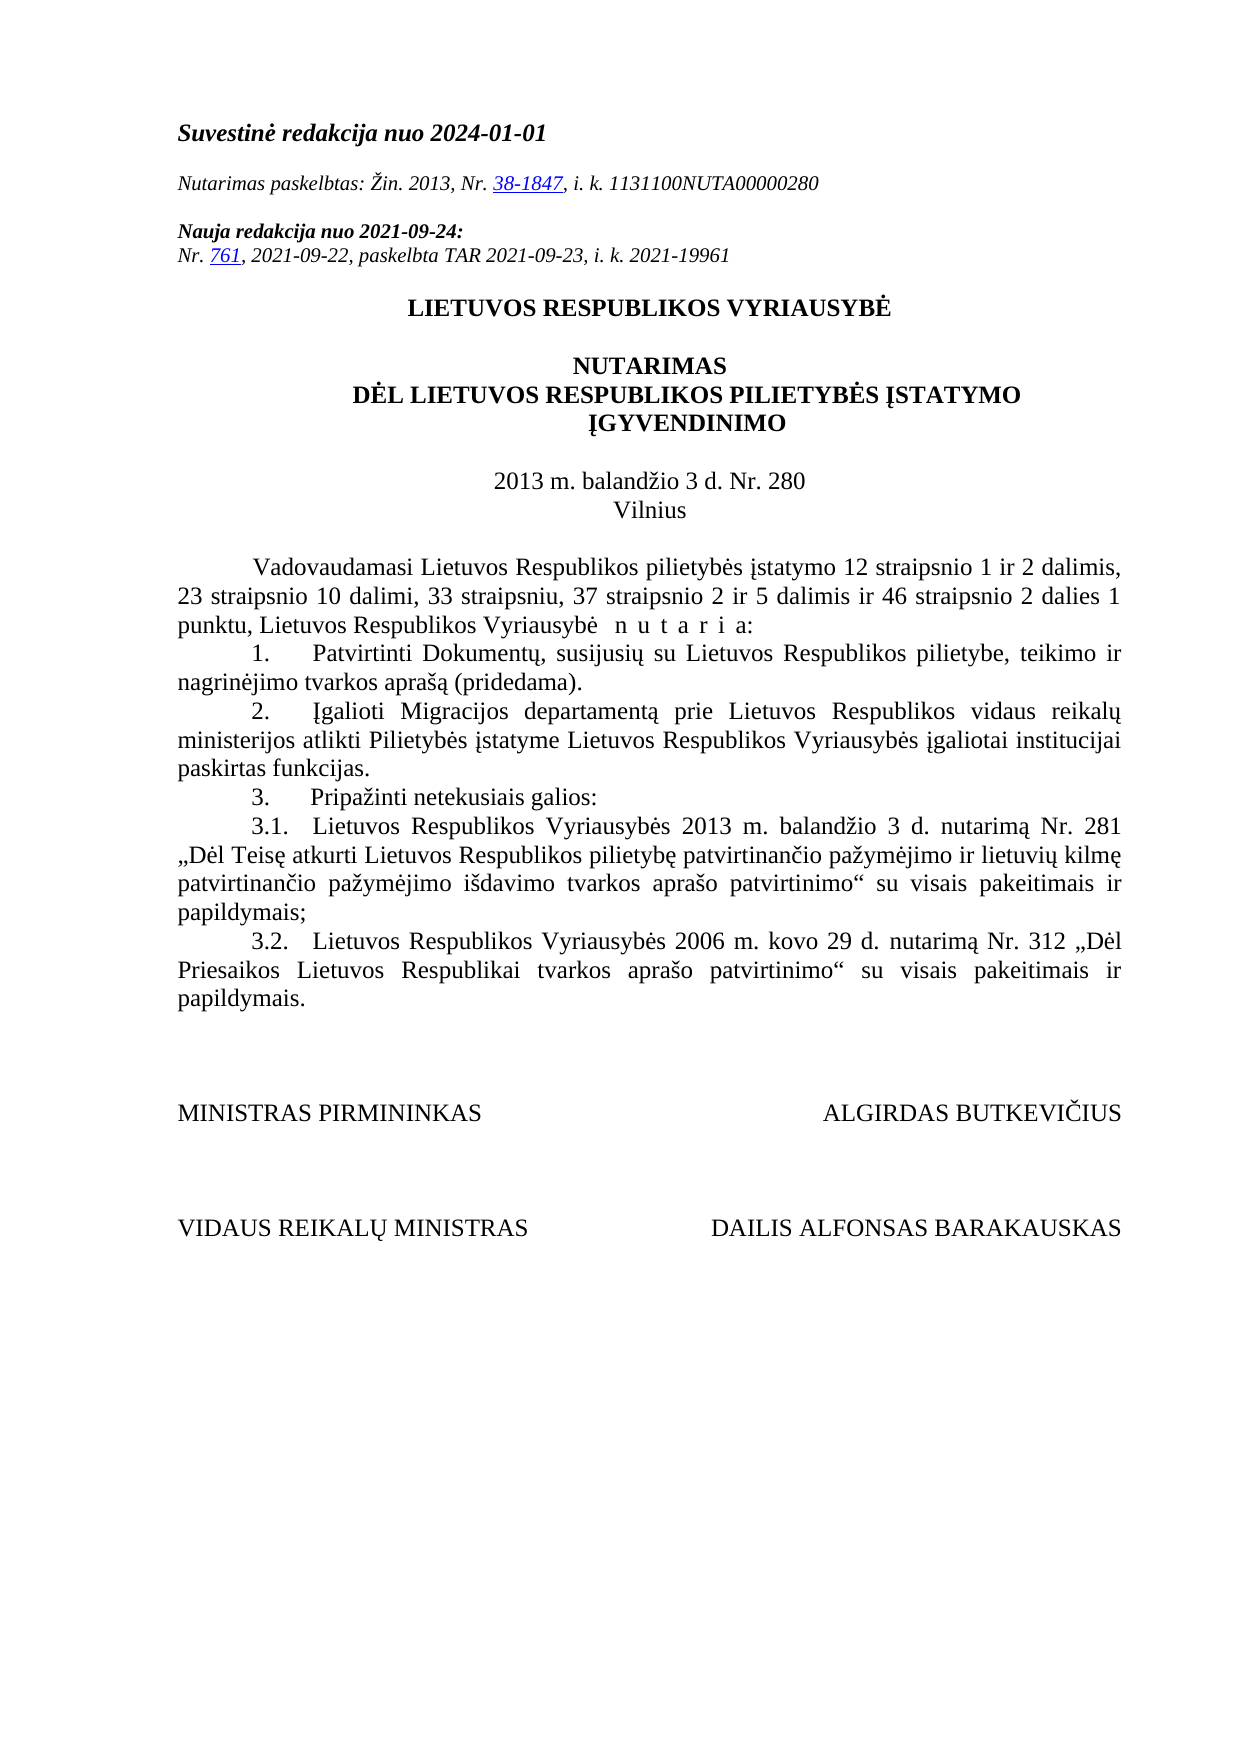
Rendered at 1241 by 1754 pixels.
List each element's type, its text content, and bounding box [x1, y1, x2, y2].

text NUTARIMAS [177, 351, 1122, 380]
text Nr. 761, 2021-09-22, paskelbta TAR 2021-09-23, i. k. 2021-19961 [177, 243, 1122, 267]
text 3. Pripažinti netekusiais galios: [177, 782, 1122, 811]
text 2013 m. balandžio 3 d. Nr. 280 Vilnius [177, 466, 1122, 523]
text DĖL LIETUVOS RESPUBLIKOS PILIETYBĖS ĮSTATYMO ĮGYVENDINIMO [252, 380, 1122, 437]
text LIETUVOS RESPUBLIKOS VYRIAUSYBĖ [177, 293, 1122, 322]
text 3.2. Lietuvos Respublikos Vyriausybės 2006 m. kovo 29 d. nutarimą Nr. 312 „Dėl Priesaikos Lietuvos Respublikai tvarkos aprašo patvirtinimo“ su visais pakeitimais ir papildymais. [177, 926, 1122, 1012]
text Vadovaudamasi Lietuvos Respublikos pilietybės įstatymo 12 straipsnio 1 ir 2 dalimis, 23 straipsnio 10 dalimi, 33 straipsniu, 37 straipsnio 2 ir 5 dalimis ir 46 straipsnio 2 dalies 1 punktu, Lietuvos Respublikos Vyriausybė nutaria: [177, 552, 1122, 638]
text Nauja redakcija nuo 2021-09-24: [177, 219, 1122, 243]
text Suvestinė redakcija nuo 2024-01-01 [177, 118, 1122, 147]
text 3.1. Lietuvos Respublikos Vyriausybės 2013 m. balandžio 3 d. nutarimą Nr. 281 „Dėl Teisę atkurti Lietuvos Respublikos pilietybę patvirtinančio pažymėjimo ir lietuvių kilmę patvirtinančio pažymėjimo išdavimo tvarkos aprašo patvirtinimo“ su visais pakeitimais ir papildymais; [177, 811, 1122, 926]
text Nutarimas paskelbtas: Žin. 2013, Nr. 38-1847, i. k. 1131100NUTA00000280 [177, 171, 1122, 195]
text MINISTRAS PIRMININKAS ALGIRDAS BUTKEVIČIUS [177, 1098, 1122, 1127]
text 1. Patvirtinti Dokumentų, susijusių su Lietuvos Respublikos pilietybe, teikimo ir nagrinėjimo tvarkos aprašą (pridedama). [177, 638, 1122, 696]
text VIDAUS REIKALŲ MINISTRAS DAILIS ALFONSAS BARAKAUSKAS [177, 1213, 1122, 1242]
text 2. Įgalioti Migracijos departamentą prie Lietuvos Respublikos vidaus reikalų ministerijos atlikti Pilietybės įstatyme Lietuvos Respublikos Vyriausybės įgaliotai institucijai paskirtas funkcijas. [177, 696, 1122, 782]
